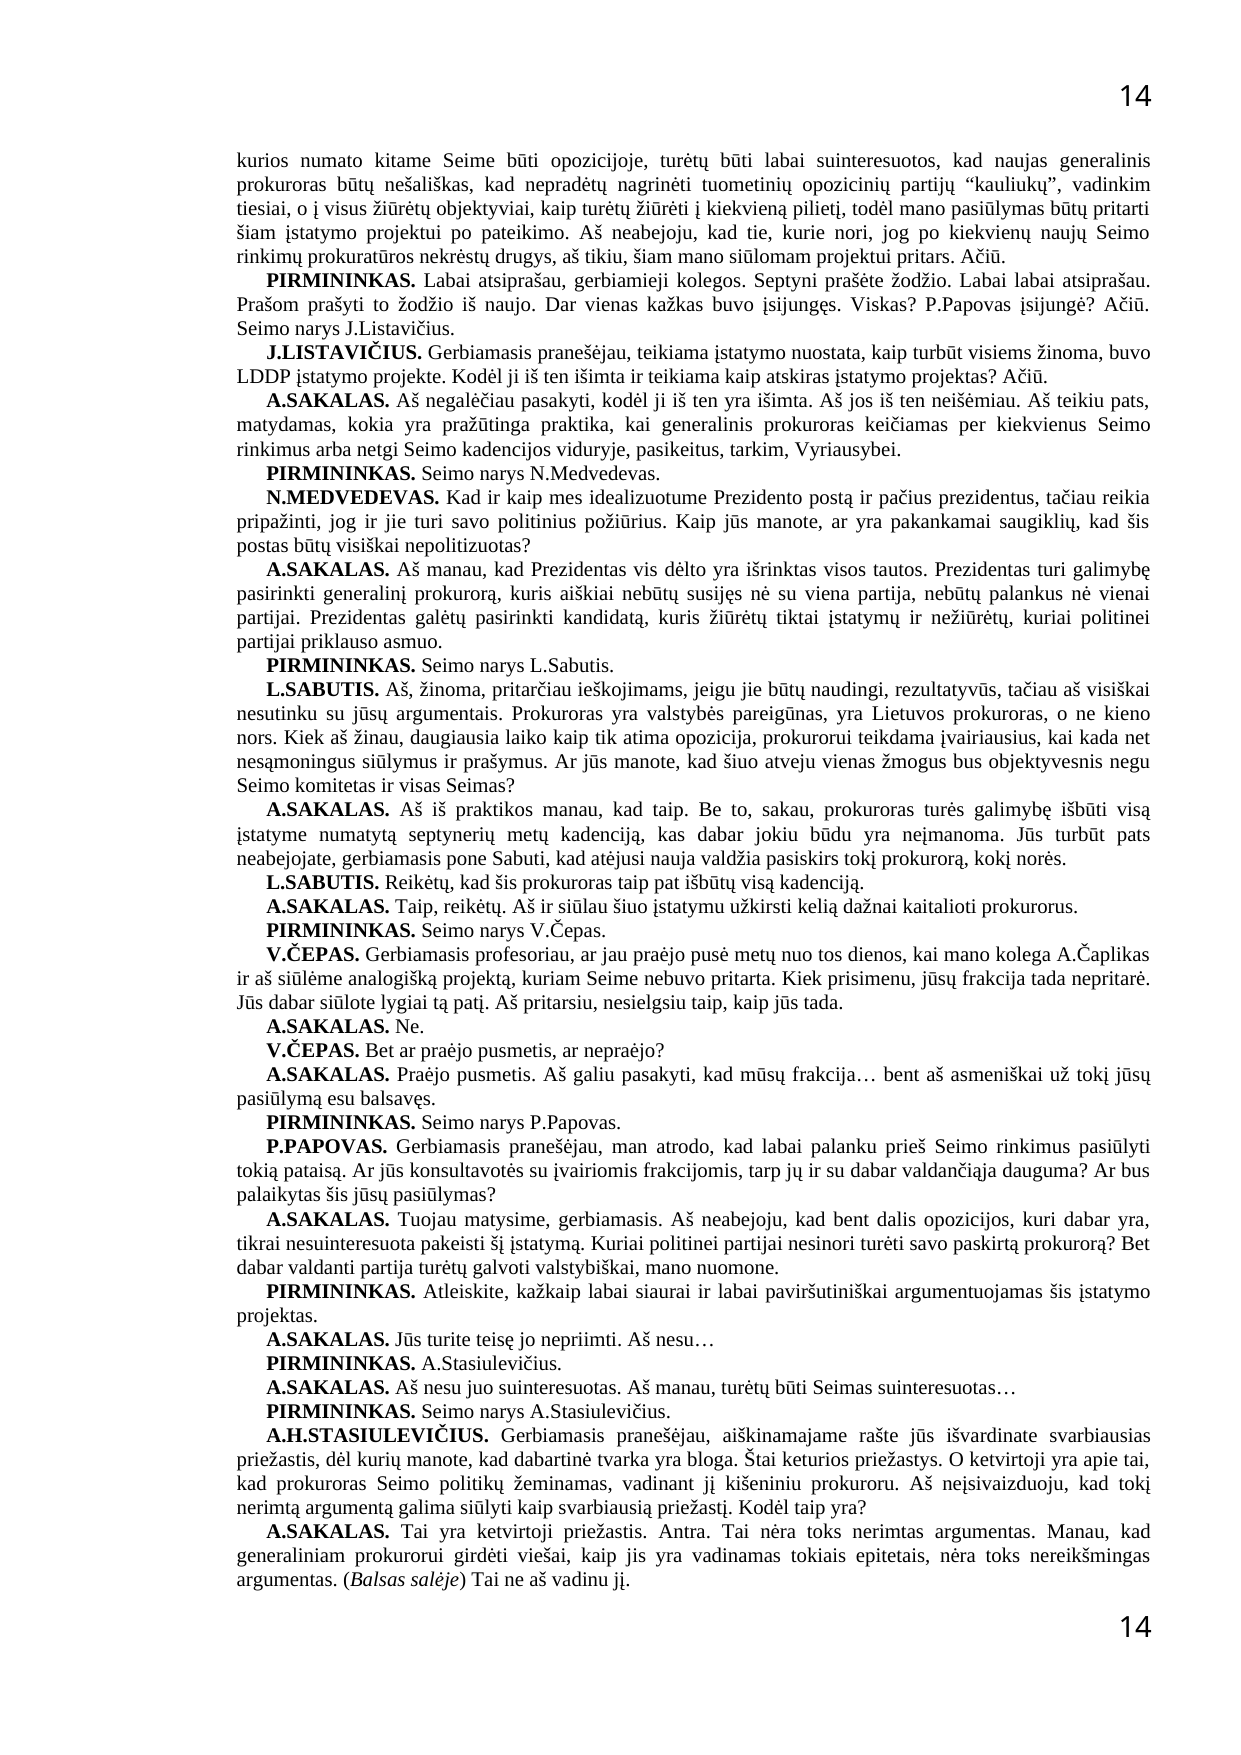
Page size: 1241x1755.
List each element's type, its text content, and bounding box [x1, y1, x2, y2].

text A.SAKALAS. Tuojau matysime, gerbiamasis. Aš neabejoju, kad bent dalis opozicijos, kuri dabar yra, tikrai nesuinteresuota pakeisti šį įstatymą. Kuriai politinei partijai nesinori turėti savo paskirtą prokurorą? Bet dabar valdanti partija turėtų galvoti valstybiškai, mano nuomone. [236, 1206, 1152, 1279]
text A.SAKALAS. Jūs turite teisę jo nepriimti. Aš nesu… [236, 1327, 1152, 1351]
text PIRMININKAS. Seimo narys L.Sabutis. [236, 653, 1152, 677]
text A.SAKALAS. Praėjo pusmetis. Aš galiu pasakyti, kad mūsų frakcija… bent aš asmeniškai už tokį jūsų pasiūlymą esu balsavęs. [236, 1062, 1152, 1110]
text L.SABUTIS. Reikėtų, kad šis prokuroras taip pat išbūtų visą kadenciją. [236, 869, 1152, 894]
text PIRMININKAS. Labai atsiprašau, gerbiamieji kolegos. Septyni prašėte žodžio. Labai labai atsiprašau. Prašom prašyti to žodžio iš naujo. Dar vienas kažkas buvo įsijungęs. Viskas? P.Papovas įsijungė? Ačiū. Seimo narys J.Listavičius. [236, 268, 1152, 340]
text A.SAKALAS. Taip, reikėtų. Aš ir siūlau šiuo įstatymu užkirsti kelią dažnai kaitalioti prokurorus. [236, 894, 1152, 918]
text A.H.STASIULEVIČIUS. Gerbiamasis pranešėjau, aiškinamajame rašte jūs išvardinate svarbiausias priežastis, dėl kurių manote, kad dabartinė tvarka yra bloga. Štai keturios priežastys. O ketvirtoji yra apie tai, kad prokuroras Seimo politikų žeminamas, vadinant jį kišeniniu prokuroru. Aš neįsivaizduoju, kad tokį nerimtą argumentą galima siūlyti kaip svarbiausią priežastį. Kodėl taip yra? [236, 1423, 1152, 1519]
text V.ČEPAS. Bet ar praėjo pusmetis, ar nepraėjo? [236, 1038, 1152, 1062]
text A.SAKALAS. Aš iš praktikos manau, kad taip. Be to, sakau, prokuroras turės galimybę išbūti visą įstatyme numatytą septynerių metų kadenciją, kas dabar jokiu būdu yra neįmanoma. Jūs turbūt pats neabejojate, gerbiamasis pone Sabuti, kad atėjusi nauja valdžia pasiskirs tokį prokurorą, kokį norės. [236, 797, 1152, 869]
text N.MEDVEDEVAS. Kad ir kaip mes idealizuotume Prezidento postą ir pačius prezidentus, tačiau reikia pripažinti, jog ir jie turi savo politinius požiūrius. Kaip jūs manote, ar yra pakankamai saugiklių, kad šis postas būtų visiškai nepolitizuotas? [236, 484, 1152, 557]
text kurios numato kitame Seime būti opozicijoje, turėtų būti labai suinteresuotos, kad naujas generalinis prokuroras būtų nešališkas, kad nepradėtų nagrinėti tuometinių opozicinių partijų “kauliukų”, vadinkim tiesiai, o į visus žiūrėtų objektyviai, kaip turėtų žiūrėti į kiekvieną pilietį, todėl mano pasiūlymas būtų pritarti šiam įstatymo projektui po pateikimo. Aš neabejoju, kad tie, kurie nori, jog po kiekvienų naujų Seimo rinkimų prokuratūros nekrėstų drugys, aš tikiu, šiam mano siūlomam projektui pritars. Ačiū. [236, 148, 1152, 268]
text PIRMININKAS. Seimo narys N.Medvedevas. [236, 461, 1152, 484]
text PIRMININKAS. Seimo narys P.Papovas. [236, 1110, 1152, 1134]
text L.SABUTIS. Aš, žinoma, pritarčiau ieškojimams, jeigu jie būtų naudingi, rezultatyvūs, tačiau aš visiškai nesutinku su jūsų argumentais. Prokuroras yra valstybės pareigūnas, yra Lietuvos prokuroras, o ne kieno nors. Kiek aš žinau, daugiausia laiko kaip tik atima opozicija, prokurorui teikdama įvairiausius, kai kada net nesąmoningus siūlymus ir prašymus. Ar jūs manote, kad šiuo atveju vienas žmogus bus objektyvesnis negu Seimo komitetas ir visas Seimas? [236, 677, 1152, 797]
text J.LISTAVIČIUS. Gerbiamasis pranešėjau, teikiama įstatymo nuostata, kaip turbūt visiems žinoma, buvo LDDP įstatymo projekte. Kodėl ji iš ten išimta ir teikiama kaip atskiras įstatymo projektas? Ačiū. [236, 340, 1152, 388]
text A.SAKALAS. Tai yra ketvirtoji priežastis. Antra. Tai nėra toks nerimtas argumentas. Manau, kad generaliniam prokurorui girdėti viešai, kaip jis yra vadinamas tokiais epitetais, nėra toks nereikšmingas argumentas. (Balsas salėje) Tai ne aš vadinu jį. [236, 1519, 1152, 1591]
text PIRMININKAS. Seimo narys V.Čepas. [236, 918, 1152, 942]
text PIRMININKAS. Seimo narys A.Stasiulevičius. [236, 1399, 1152, 1423]
text V.ČEPAS. Gerbiamasis profesoriau, ar jau praėjo pusė metų nuo tos dienos, kai mano kolega A.Čaplikas ir aš siūlėme analogišką projektą, kuriam Seime nebuvo pritarta. Kiek prisimenu, jūsų frakcija tada nepritarė. Jūs dabar siūlote lygiai tą patį. Aš pritarsiu, nesielgsiu taip, kaip jūs tada. [236, 942, 1152, 1014]
text A.SAKALAS. Ne. [236, 1014, 1152, 1038]
text PIRMININKAS. A.Stasiulevičius. [236, 1351, 1152, 1375]
text A.SAKALAS. Aš negalėčiau pasakyti, kodėl ji iš ten yra išimta. Aš jos iš ten neišėmiau. Aš teikiu pats, matydamas, kokia yra pražūtinga praktika, kai generalinis prokuroras keičiamas per kiekvienus Seimo rinkimus arba netgi Seimo kadencijos viduryje, pasikeitus, tarkim, Vyriausybei. [236, 388, 1152, 461]
text A.SAKALAS. Aš manau, kad Prezidentas vis dėlto yra išrinktas visos tautos. Prezidentas turi galimybę pasirinkti generalinį prokurorą, kuris aiškiai nebūtų susijęs nė su viena partija, nebūtų palankus nė vienai partijai. Prezidentas galėtų pasirinkti kandidatą, kuris žiūrėtų tiktai įstatymų ir nežiūrėtų, kuriai politinei partijai priklauso asmuo. [236, 557, 1152, 653]
text PIRMININKAS. Atleiskite, kažkaip labai siaurai ir labai paviršutiniškai argumentuojamas šis įstatymo projektas. [236, 1279, 1152, 1327]
text P.PAPOVAS. Gerbiamasis pranešėjau, man atrodo, kad labai palanku prieš Seimo rinkimus pasiūlyti tokią pataisą. Ar jūs konsultavotės su įvairiomis frakcijomis, tarp jų ir su dabar valdančiąja dauguma? Ar bus palaikytas šis jūsų pasiūlymas? [236, 1134, 1152, 1206]
text A.SAKALAS. Aš nesu juo suinteresuotas. Aš manau, turėtų būti Seimas suinteresuotas… [236, 1375, 1152, 1399]
